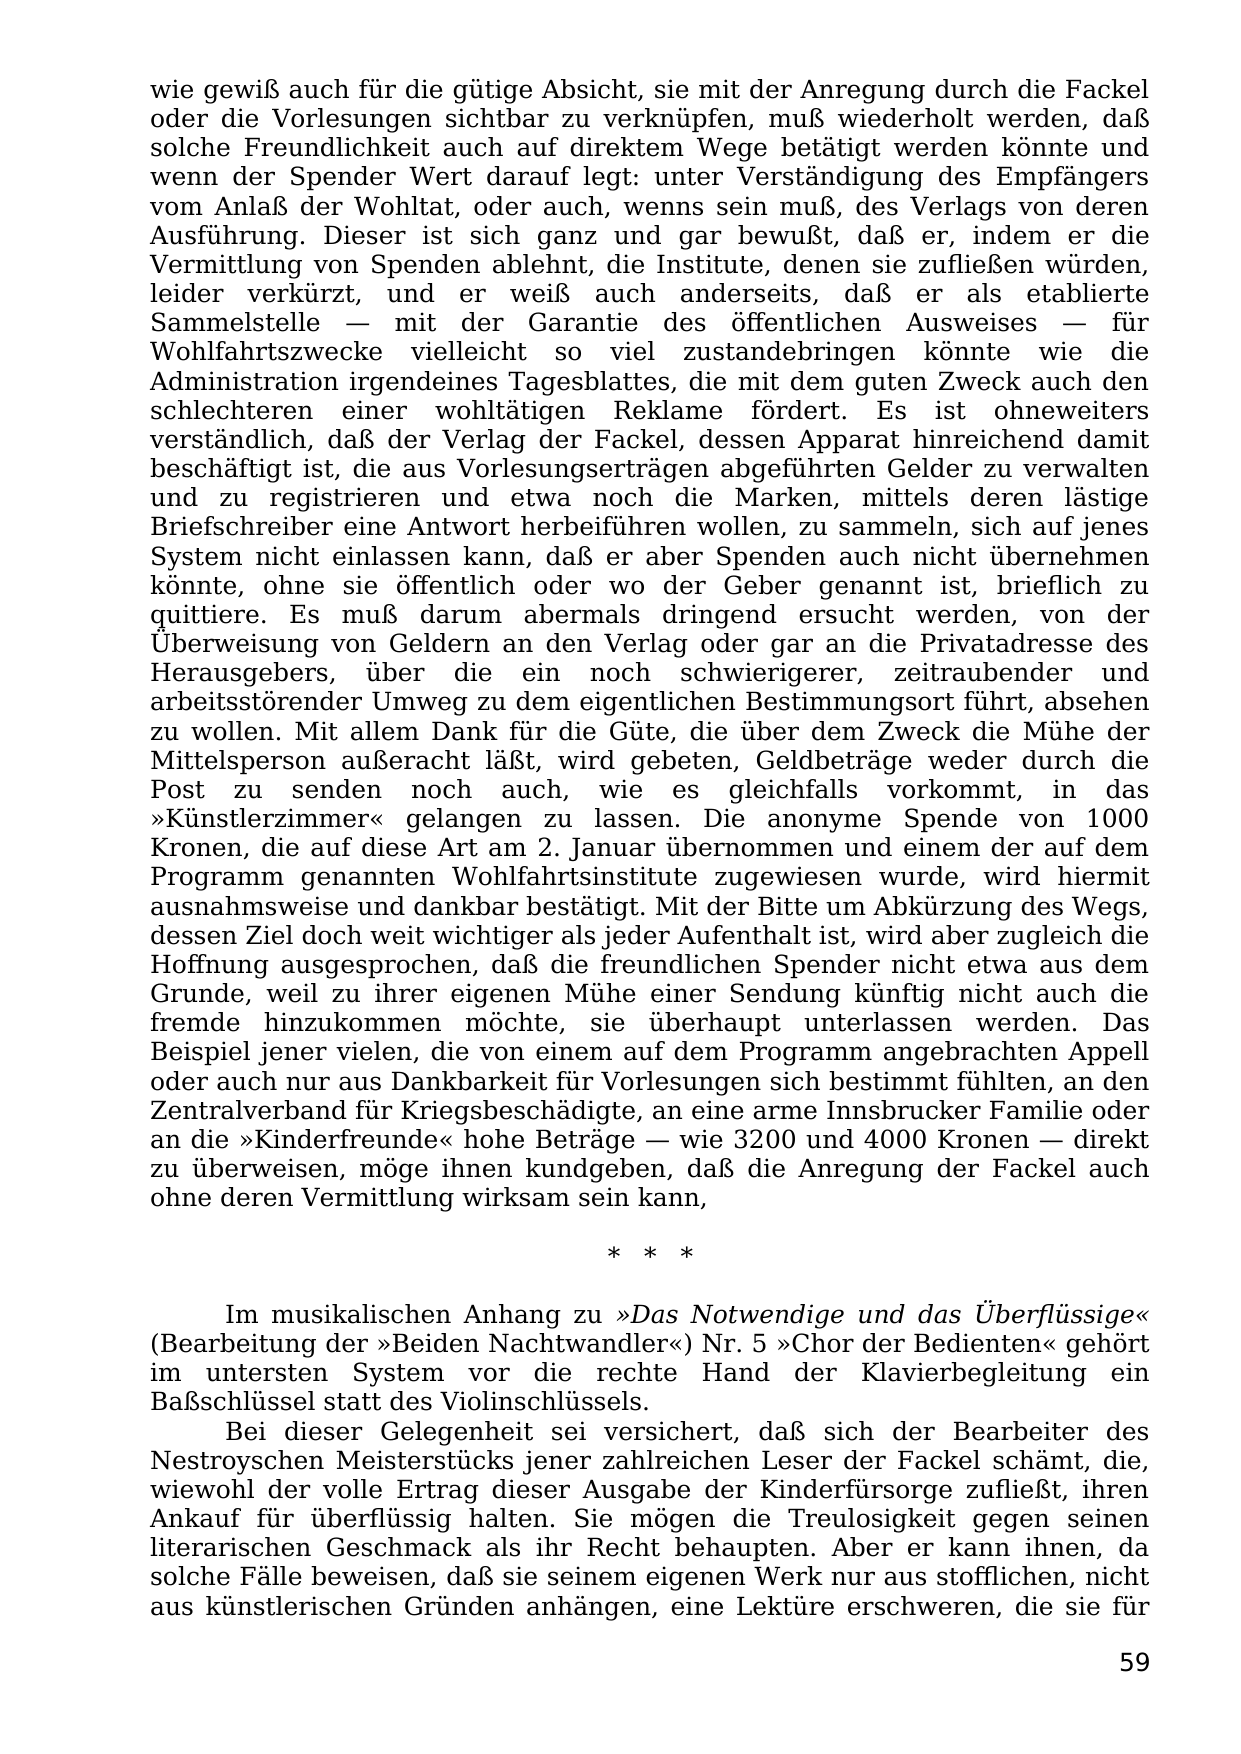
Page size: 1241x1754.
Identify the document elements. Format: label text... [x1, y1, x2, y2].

text wie gewiß auch für die gütige Absicht, sie mit der Anregung durch die Fackel oder die Vorlesungen sichtbar zu verknüpfen, muß wiederholt werden, daß solche Freundlichkeit auch auf direktem Wege betätigt werden könnte und wenn der Spender Wert darauf legt: unter Verständigung des Empfängers vom Anlaß der Wohltat, oder auch, wenns sein muß, des Verlags von deren Ausführung. Dieser ist sich ganz und gar bewußt, daß er, indem er die Vermittlung von Spenden ablehnt, die Institute, denen sie zufließen würden, leider verkürzt, und er weiß auch anderseits, daß er als etablierte Sammelstelle — mit der Garantie des öffentlichen Ausweises — für Wohlfahrtszwecke vielleicht so viel zustandebringen könnte wie die Administration irgendeines Tagesblattes, die mit dem guten Zweck auch den schlechteren einer wohltätigen Reklame fördert. Es ist ohneweiters verständlich, daß der Verlag der Fackel, dessen Apparat hinreichend damit beschäftigt ist, die aus Vorlesungserträgen abgeführten Gelder zu verwalten und zu registrieren und etwa noch die Marken, mittels deren lästige Briefschreiber eine Antwort herbeiführen wollen, zu sammeln, sich auf jenes System nicht einlassen kann, daß er aber Spenden auch nicht übernehmen könnte, ohne sie öffentlich oder wo der Geber genannt ist, brieflich zu quittiere. Es muß darum abermals dringend ersucht werden, von der Überweisung von Geldern an den Verlag oder gar an die Privatadresse des Herausgebers, über die ein noch schwierigerer, zeitraubender und arbeitsstörender Umweg zu dem eigentlichen Bestimmungsort führt, absehen zu wollen. Mit allem Dank für die Güte, die über dem Zweck die Mühe der Mittelsperson außeracht läßt, wird gebeten, Geldbeträge weder durch die Post zu senden noch auch, wie es gleichfalls vorkommt, in das »Künstlerzimmer« gelangen zu lassen. Die anonyme Spende von 1000 Kronen, die auf diese Art am 2. Januar übernommen und einem der auf dem Programm genannten Wohlfahrtsinstitute zugewiesen wurde, wird hiermit ausnahmsweise und dankbar bestätigt. Mit der Bitte um Abkürzung des Wegs, dessen Ziel doch weit wichtiger als jeder Aufenthalt ist, wird aber zugleich die Hoffnung ausgesprochen, daß die freundlichen Spender nicht etwa aus dem Grunde, weil zu ihrer eigenen Mühe einer Sendung künftig nicht auch die fremde hinzukommen möchte, sie überhaupt unterlassen werden. Das Beispiel jener vielen, die von einem auf dem Programm angebrachten Appell oder auch nur aus Dankbarkeit für Vorlesungen sich bestimmt fühlten, an den Zentralverband für Kriegsbeschädigte, an eine arme Innsbrucker Familie oder an die »Kinderfreunde« hohe Beträge — wie 3200 und 4000 Kronen — direkt zu überweisen, möge ihnen kundgeben, daß die Anregung der Fackel auch ohne deren Vermittlung wirksam sein kann, [150, 75, 1151, 1212]
text * * * [150, 1242, 1151, 1271]
text Bei dieser Gelegenheit sei versichert, daß sich der Bearbeiter des Nestroyschen Meisterstücks jener zahlreichen Leser der Fackel schämt, die, wiewohl der volle Ertrag dieser Ausgabe der Kinderfürsorge zufließt, ihren Ankauf für überflüssig halten. Sie mögen die Treulosigkeit gegen seinen literarischen Geschmack als ihr Recht behaupten. Aber er kann ihnen, da solche Fälle beweisen, daß sie seinem eigenen Werk nur aus stofflichen, nicht aus künstlerischen Gründen anhängen, eine Lektüre erschweren, die sie für [150, 1417, 1151, 1621]
text Im musikalischen Anhang zu »Das Notwendige und das Überflüssige« (Bearbeitung der »Beiden Nachtwandler«) Nr. 5 »Chor der Bedienten« gehört im untersten System vor die rechte Hand der Klavierbegleitung ein Baßschlüssel statt des Violinschlüssels. [150, 1300, 1151, 1417]
